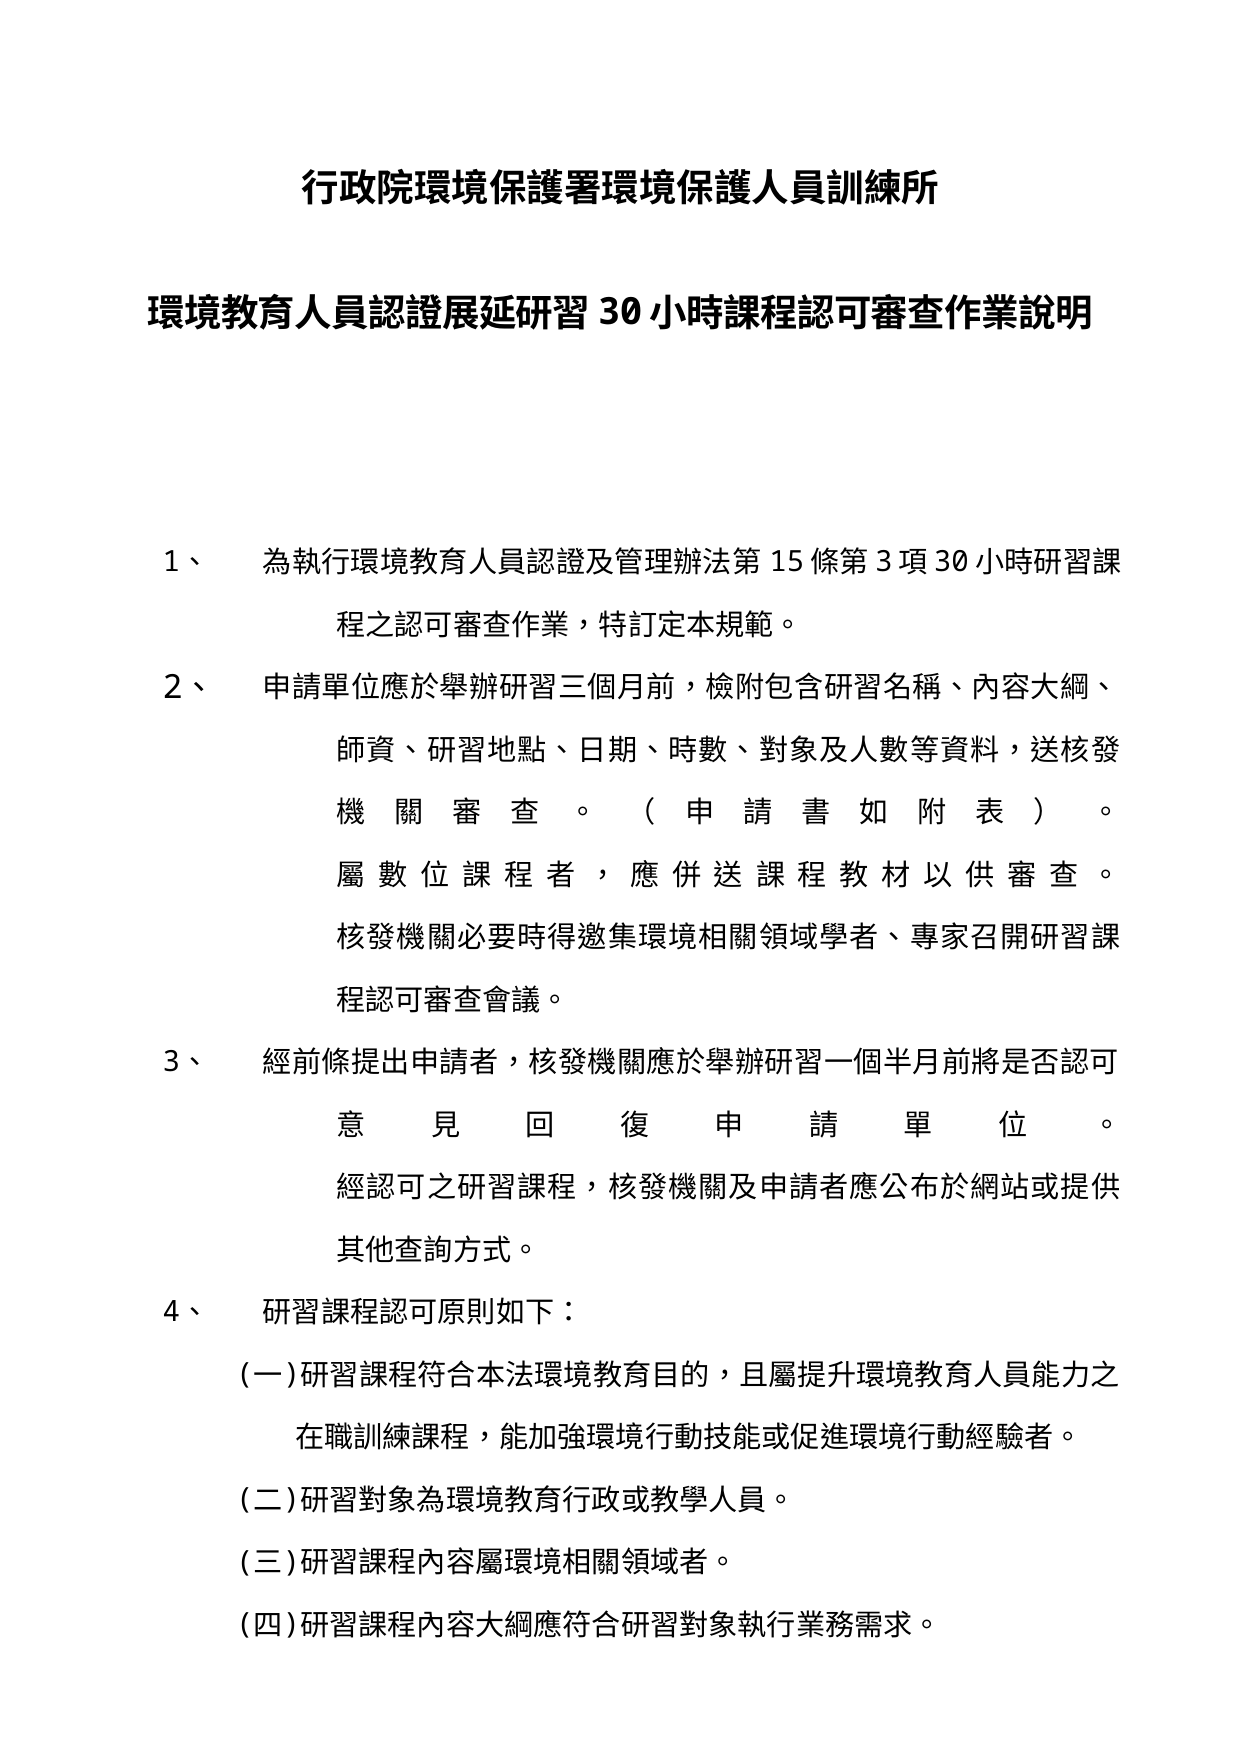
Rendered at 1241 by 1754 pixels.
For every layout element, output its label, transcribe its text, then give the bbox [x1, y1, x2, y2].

list 申請單位應於舉辦研習三個月前，檢附包含研習名稱、內容大綱、師資、研習地點、日期、時數、對象及人數等資料，送核發機關審查。（申請書如附表）。 屬數位課程者，應併送課程教材以供審查。 核發機關必要時得邀集環境相關領域學者、專家召開研習課程認可審查會議。 [162, 643, 1122, 1018]
subtitle 行政院環境保護署環境保護人員訓練所 [118, 143, 1122, 206]
subtitle 環境教育人員認證展延研習30小時課程認可審查作業說明 [118, 268, 1122, 331]
text (三)研習課程內容屬環境相關領域者。 [236, 1518, 1122, 1581]
text (二)研習對象為環境教育行政或教學人員。 [236, 1456, 1122, 1518]
text (四)研習課程內容大綱應符合研習對象執行業務需求。 [236, 1581, 1122, 1643]
list 為執行環境教育人員認證及管理辦法第15條第3項30小時研習課程之認可審查作業，特訂定本規範。 [162, 518, 1122, 643]
list 研習課程認可原則如下： [162, 1268, 1122, 1331]
list 經前條提出申請者，核發機關應於舉辦研習一個半月前將是否認可意見回復申請單位。 經認可之研習課程，核發機關及申請者應公布於網站或提供其他查詢方式。 [162, 1018, 1122, 1268]
text (一)研習課程符合本法環境教育目的，且屬提升環境教育人員能力之在職訓練課程，能加強環境行動技能或促進環境行動經驗者。 [236, 1331, 1122, 1456]
